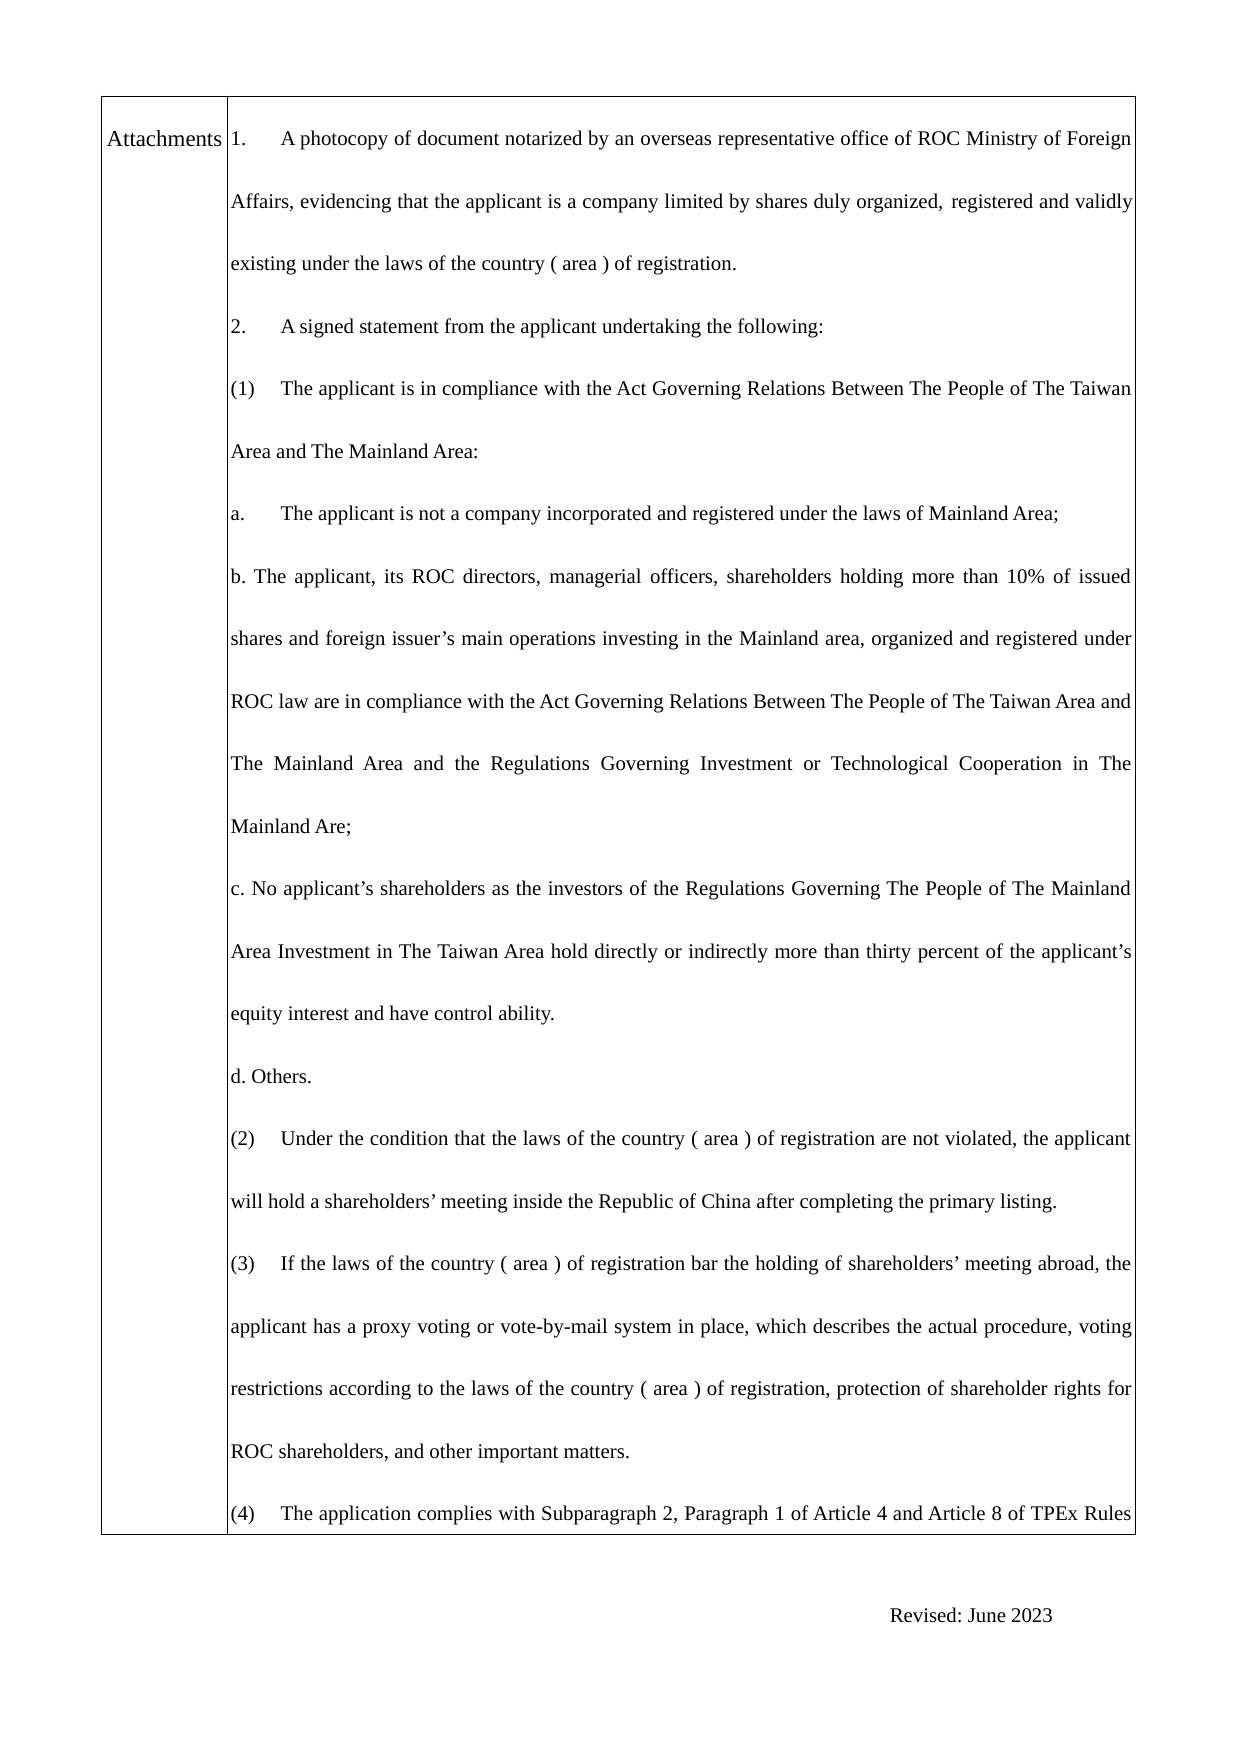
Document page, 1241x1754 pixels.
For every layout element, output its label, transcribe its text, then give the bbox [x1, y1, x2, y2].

table_cell [1136, 96, 1141, 1534]
table_cell Attachments [102, 97, 227, 1534]
table_cell 1. A photocopy of document notarized by an overseas representative office of ROC Ministry of Foreign Affairs, evidencing that the applicant is a company limited by shares duly organized, registered and validly existing under the laws of the country ( area ) of registration. 2. A signed statement from the applicant undertaking the following: (1) The applicant is in compliance with the Act Governing Relations Between The People of The Taiwan Area and The Mainland Area: a. The applicant is not a company incorporated and registered under the laws of Mainland Area; b. The applicant, its ROC directors, managerial officers, shareholders holding more than 10% of issued shares and foreign issuer’s main operations investing in the Mainland area, organized and registered under ROC law are in compliance with the Act Governing Relations Between The People of The Taiwan Area and The Mainland Area and the Regulations Governing Investment or Technological Cooperation in The Mainland Are; c. No applicant’s shareholders as the investors of the Regulations Governing The People of The Mainland Area Investment in The Taiwan Area hold directly or indirectly more than thirty percent of the applicant’s equity interest and have control ability. d. Others. (2) Under the condition that the laws of the country ( area ) of registration are not violated, the applicant will hold a shareholders’ meeting inside the Republic of China after completing the primary listing. (3) If the laws of the country ( area ) of registration bar the holding of shareholders’ meeting abroad, the applicant has a proxy voting or vote-by-mail system in place, which describes the actual procedure, voting restrictions according to the laws of the country ( area ) of registration, protection of shareholder rights for ROC shareholders, and other important matters. (4) The application complies with Subparagraph 2, Paragraph 1 of Article 4 and Article 8 of TPEx Rules [228, 97, 1135, 1534]
